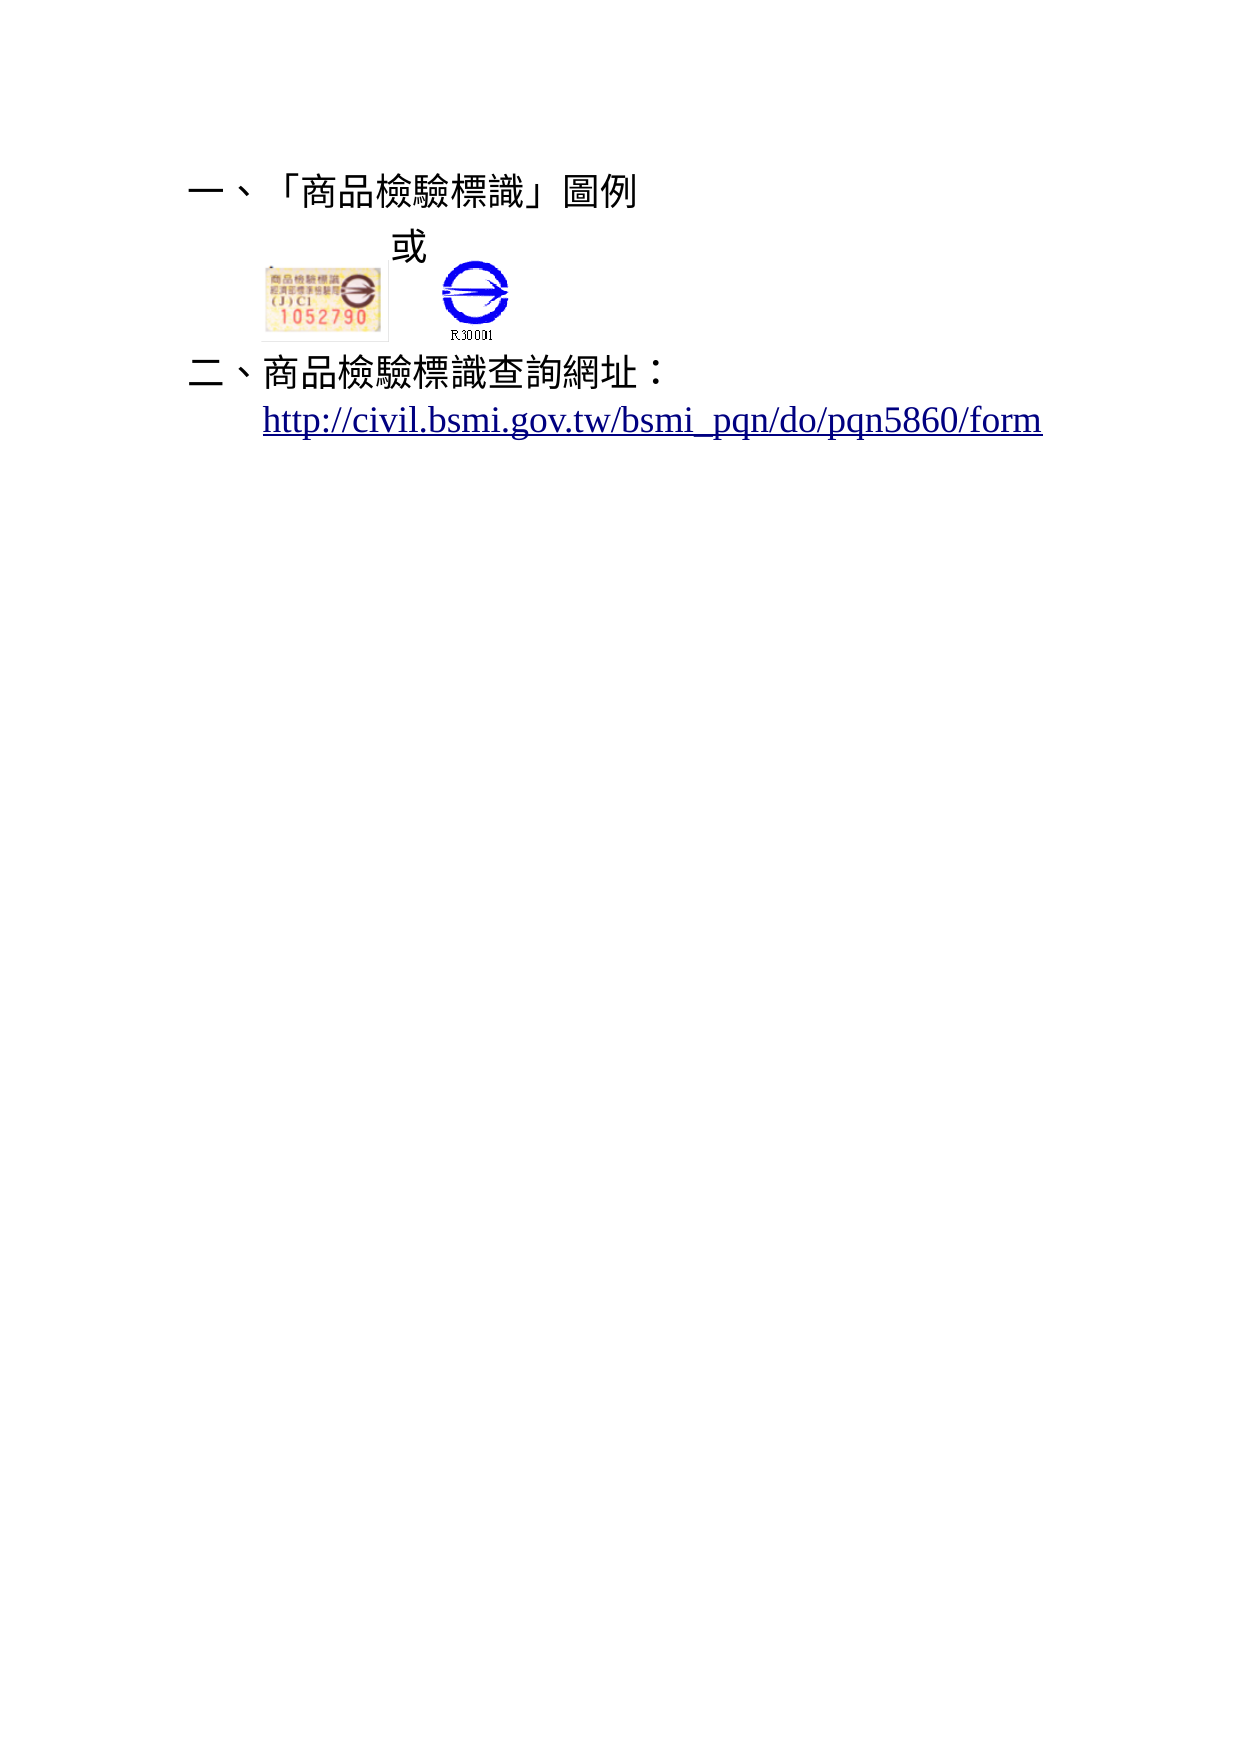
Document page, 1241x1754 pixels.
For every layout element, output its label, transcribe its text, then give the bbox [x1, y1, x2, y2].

text 或 [261, 217, 1053, 343]
text 二、商品檢驗標識查詢網址： [187, 343, 1053, 397]
text 一、「商品檢驗標識」圖例 [187, 158, 1053, 217]
text http://civil.bsmi.gov.tw/bsmi_pqn/do/pqn5860/form [187, 397, 1053, 440]
